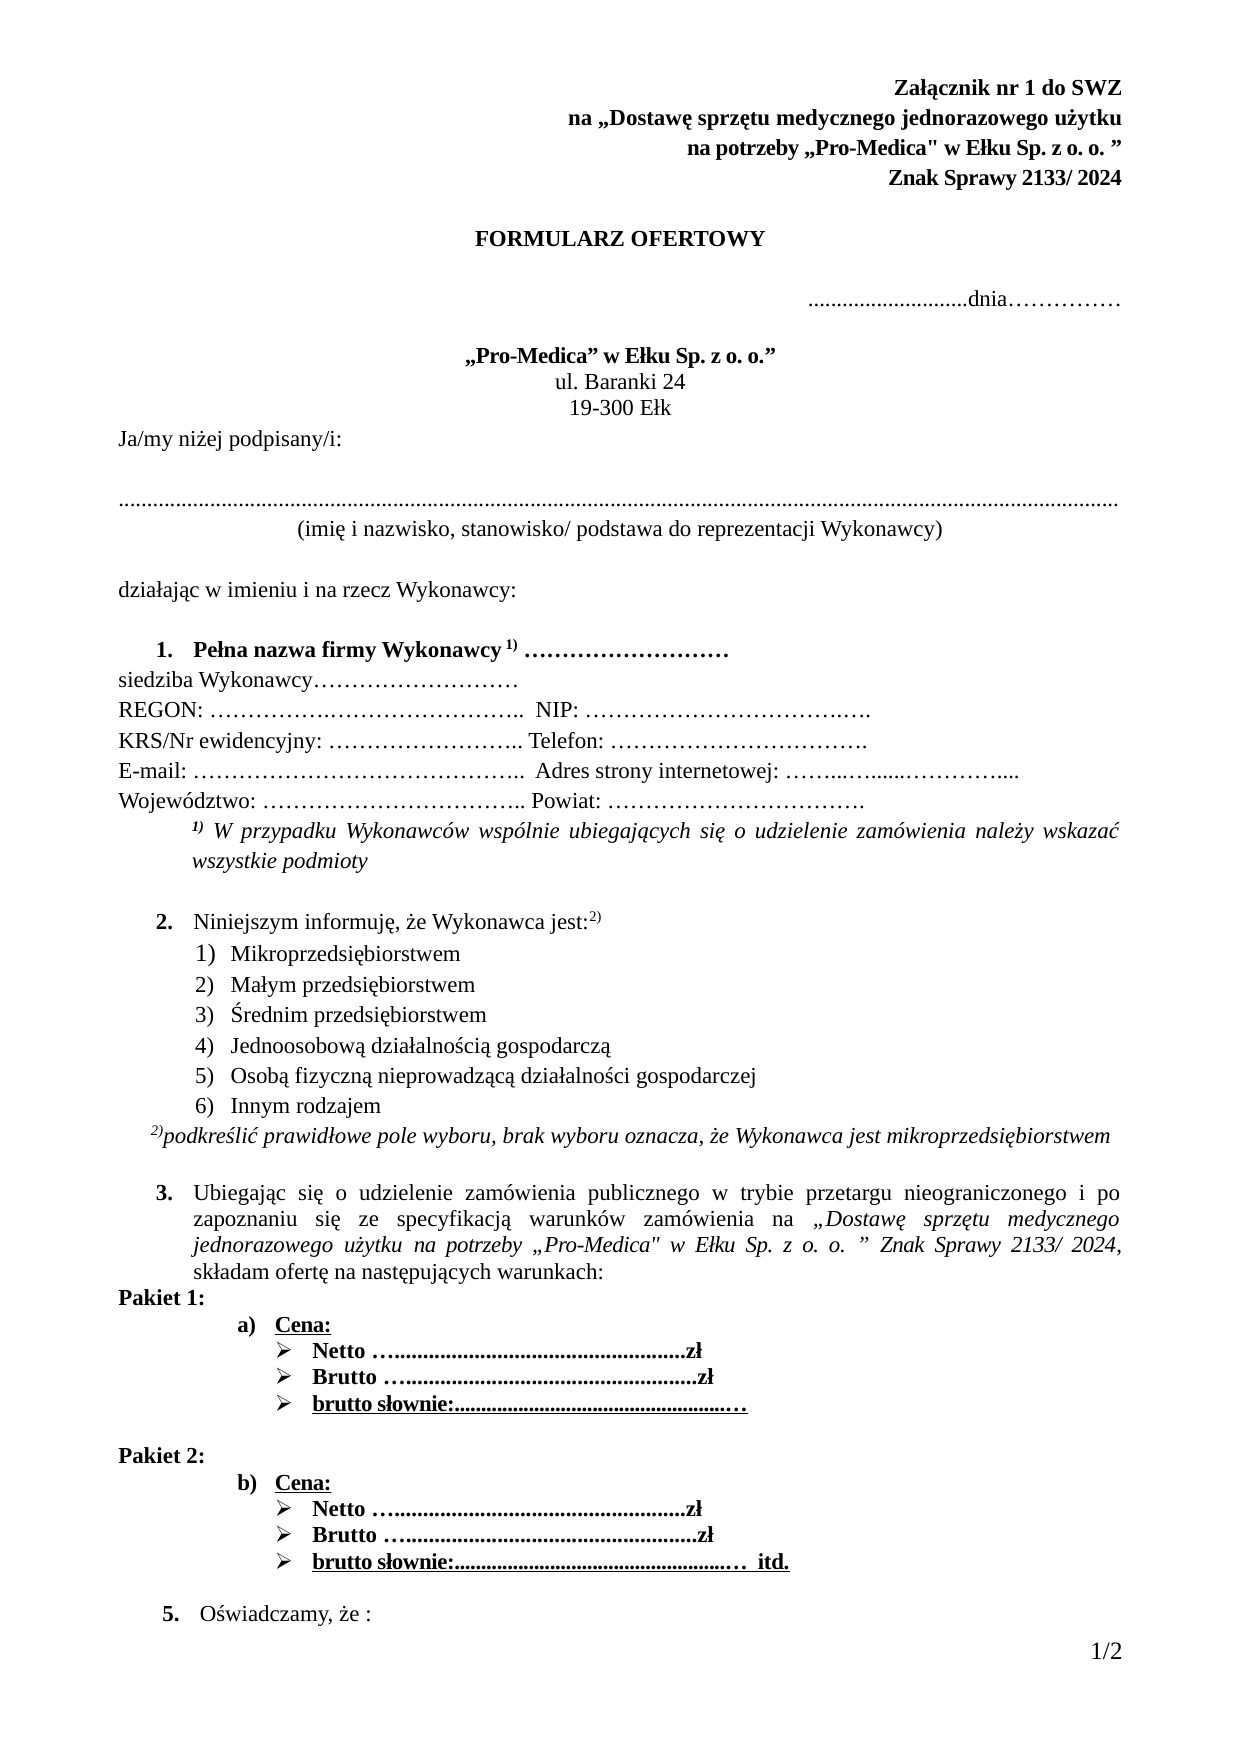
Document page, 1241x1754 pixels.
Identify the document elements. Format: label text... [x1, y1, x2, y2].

list Małym przedsiębiorstwem [195, 971, 1122, 998]
list brutto słownie:...................................................… itd. [274, 1548, 1122, 1574]
text działając w imieniu i na rzecz Wykonawcy: [118, 576, 1122, 602]
text Znak Sprawy 2133/ 2024 [118, 164, 1122, 191]
list Netto …...................................................zł [274, 1337, 1122, 1363]
list Cena: [237, 1311, 1122, 1337]
text na potrzeby „Pro-Medica" w Ełku Sp. z o. o. ” [118, 134, 1122, 161]
text KRS/Nr ewidencyjny: …………………….. Telefon: ……………………………. [118, 727, 1122, 753]
text 1) W przypadku Wykonawców wspólnie ubiegających się o udzielenie zamówienia należy wskazać wszystkie podmioty [192, 817, 1122, 874]
list Osobą fizyczną nieprowadzącą działalności gospodarczej [195, 1062, 1122, 1088]
list Brutto …...................................................zł [274, 1363, 1122, 1390]
list Jednoosobową działalnością gospodarczą [195, 1032, 1122, 1058]
list Brutto …...................................................zł [274, 1521, 1122, 1548]
text Pakiet 1: [118, 1284, 1122, 1311]
list Pełna nazwa firmy Wykonawcy 1) ……………………… [156, 636, 1122, 662]
text E-mail: …………………………………….. Adres strony internetowej: ……...…......………….... [118, 757, 1122, 783]
text Ja/my niżej podpisany/i: [118, 425, 1122, 451]
text siedziba Wykonawcy……………………… [118, 666, 1122, 693]
text 19-300 Ełk [118, 394, 1122, 421]
list Średnim przedsiębiorstwem [195, 1001, 1122, 1028]
text Województwo: …………………………….. Powiat: ……………………………. [118, 787, 1122, 813]
list Niniejszym informuję, że Wykonawca jest:2) [156, 908, 1122, 934]
text ............................................................................................................................................................................... [118, 485, 1122, 511]
text ul. Baranki 24 [118, 368, 1122, 394]
text 2)podkreślić prawidłowe pole wyboru, brak wyboru oznacza, że Wykonawca jest mikroprzedsiębiorstwem [118, 1122, 1122, 1149]
text na „Dostawę sprzętu medycznego jednorazowego użytku [118, 104, 1122, 130]
text Pakiet 2: [118, 1442, 1122, 1469]
text ............................dnia…………… [118, 285, 1122, 312]
list Oświadczamy, że : [162, 1601, 1122, 1627]
text „Pro-Medica” w Ełku Sp. z o. o.” [118, 342, 1122, 368]
list Mikroprzedsiębiorstwem [195, 938, 1122, 967]
list Ubiegając się o udzielenie zamówienia publicznego w trybie przetargu nieograniczonego i po zapoznaniu się ze specyfikacją warunków zamówienia na „Dostawę sprzętu medycznego jednorazowego użytku na potrzeby „Pro-Medica" w Ełku Sp. z o. o. ” Znak Sprawy 2133/ 2024, składam ofertę na następujących warunkach: [156, 1179, 1122, 1284]
list Cena: [237, 1469, 1122, 1495]
list brutto słownie:...................................................… [274, 1390, 1122, 1416]
list Innym rodzajem [195, 1092, 1122, 1118]
text Załącznik nr 1 do SWZ [118, 74, 1122, 100]
text REGON: …………….…………………….. NIP: …………………………….…. [118, 697, 1122, 723]
text (imię i nazwisko, stanowisko/ podstawa do reprezentacji Wykonawcy) [118, 515, 1122, 542]
list Netto …...................................................zł [274, 1495, 1122, 1521]
text FORMULARZ OFERTOWY [118, 225, 1122, 251]
